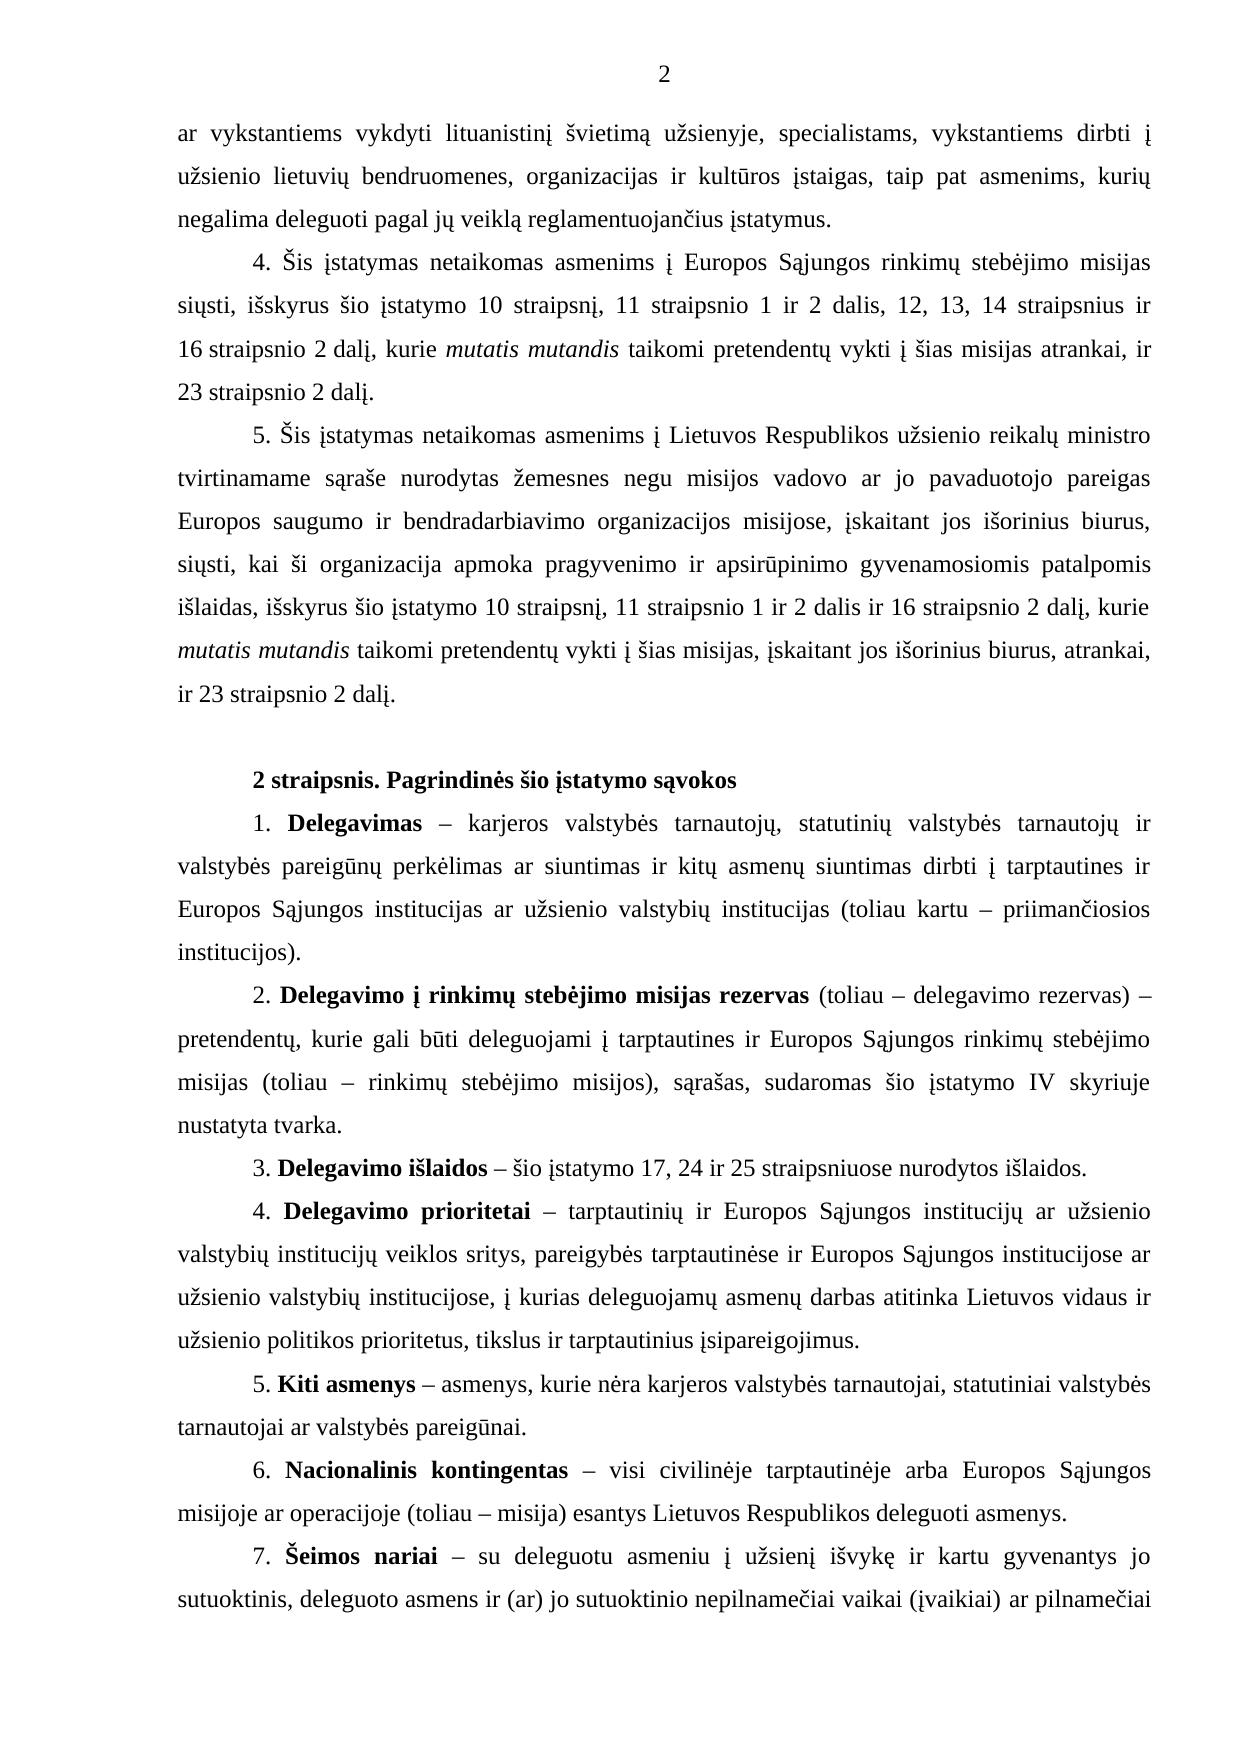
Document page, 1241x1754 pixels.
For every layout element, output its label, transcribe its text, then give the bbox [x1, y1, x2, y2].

text 5. Šis įstatymas netaikomas asmenims į Lietuvos Respublikos užsienio reikalų ministro tvirtinamame sąraše nurodytas žemesnes negu misijos vadovo ar jo pavaduotojo pareigas Europos saugumo ir bendradarbiavimo organizacijos misijose, įskaitant jos išorinius biurus, siųsti, kai ši organizacija apmoka pragyvenimo ir apsirūpinimo gyvenamosiomis patalpomis išlaidas, išskyrus šio įstatymo 10 straipsnį, 11 straipsnio 1 ir 2 dalis ir 16 straipsnio 2 dalį, kurie mutatis mutandis taikomi pretendentų vykti į šias misijas, įskaitant jos išorinius biurus, atrankai, ir 23 straipsnio 2 dalį. [177, 420, 1152, 707]
text 4. Šis įstatymas netaikomas asmenims į Europos Sąjungos rinkimų stebėjimo misijas siųsti, išskyrus šio įstatymo 10 straipsnį, 11 straipsnio 1 ir 2 dalis, 12, 13, 14 straipsnius ir 16 straipsnio 2 dalį, kurie mutatis mutandis taikomi pretendentų vykti į šias misijas atrankai, ir 23 straipsnio 2 dalį. [177, 247, 1152, 406]
text 7. Šeimos nariai – su deleguotu asmeniu į užsienį išvykę ir kartu gyvenantys jo sutuoktinis, deleguoto asmens ir (ar) jo sutuoktinio nepilnamečiai vaikai (įvaikiai) ar pilnamečiai [177, 1541, 1152, 1613]
text 2. Delegavimo į rinkimų stebėjimo misijas rezervas (toliau – delegavimo rezervas) – pretendentų, kurie gali būti deleguojami į tarptautines ir Europos Sąjungos rinkimų stebėjimo misijas (toliau – rinkimų stebėjimo misijos), sąrašas, sudaromas šio įstatymo IV skyriuje nustatyta tvarka. [177, 981, 1152, 1139]
text 3. Delegavimo išlaidos – šio įstatymo 17, 24 ir 25 straipsniuose nurodytos išlaidos. [177, 1153, 1152, 1182]
text 6. Nacionalinis kontingentas – visi civilinėje tarptautinėje arba Europos Sąjungos misijoje ar operacijoje (toliau – misija) esantys Lietuvos Respublikos deleguoti asmenys. [177, 1455, 1152, 1527]
text 1. Delegavimas – karjeros valstybės tarnautojų, statutinių valstybės tarnautojų ir valstybės pareigūnų perkėlimas ar siuntimas ir kitų asmenų siuntimas dirbti į tarptautines ir Europos Sąjungos institucijas ar užsienio valstybių institucijas (toliau kartu – priimančiosios institucijos). [177, 808, 1152, 966]
text 4. Delegavimo prioritetai – tarptautinių ir Europos Sąjungos institucijų ar užsienio valstybių institucijų veiklos sritys, pareigybės tarptautinėse ir Europos Sąjungos institucijose ar užsienio valstybių institucijose, į kurias deleguojamų asmenų darbas atitinka Lietuvos vidaus ir užsienio politikos prioritetus, tikslus ir tarptautinius įsipareigojimus. [177, 1196, 1152, 1354]
text 2 straipsnis. Pagrindinės šio įstatymo sąvokos [177, 765, 1152, 794]
text ar vykstantiems vykdyti lituanistinį švietimą užsienyje, specialistams, vykstantiems dirbti į užsienio lietuvių bendruomenes, organizacijas ir kultūros įstaigas, taip pat asmenims, kurių negalima deleguoti pagal jų veiklą reglamentuojančius įstatymus. [177, 118, 1152, 233]
text 5. Kiti asmenys – asmenys, kurie nėra karjeros valstybės tarnautojai, statutiniai valstybės tarnautojai ar valstybės pareigūnai. [177, 1369, 1152, 1441]
